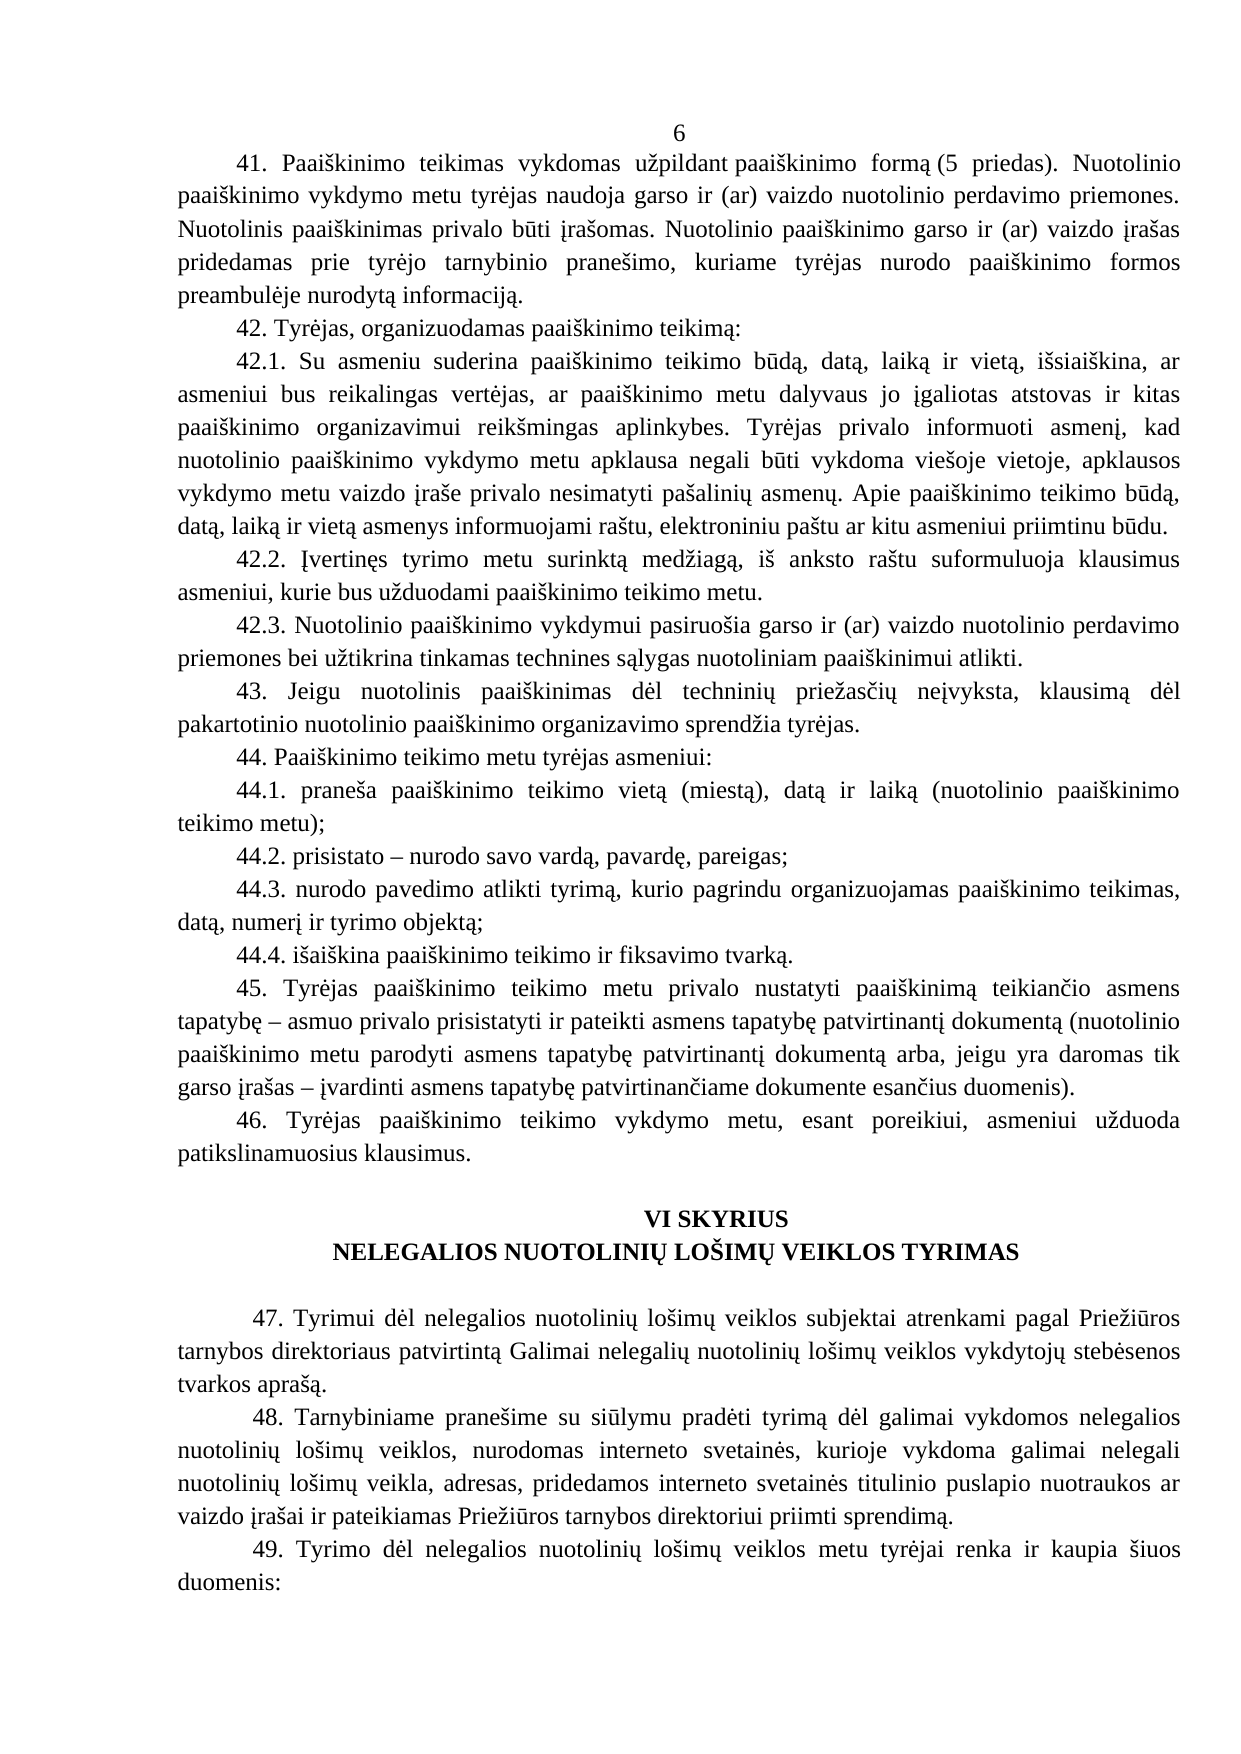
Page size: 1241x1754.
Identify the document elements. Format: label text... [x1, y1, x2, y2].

text 46. Tyrėjas paaiškinimo teikimo vykdymo metu, esant poreikiui, asmeniui užduoda patikslinamuosius klausimus. [177, 1105, 1181, 1167]
text 42.1. Su asmeniu suderina paaiškinimo teikimo būdą, datą, laiką ir vietą, išsiaiškina, ar asmeniui bus reikalingas vertėjas, ar paaiškinimo metu dalyvaus jo įgaliotas atstovas ir kitas paaiškinimo organizavimui reikšmingas aplinkybes. Tyrėjas privalo informuoti asmenį, kad nuotolinio paaiškinimo vykdymo metu apklausa negali būti vykdoma viešoje vietoje, apklausos vykdymo metu vaizdo įraše privalo nesimatyti pašalinių asmenų. Apie paaiškinimo teikimo būdą, datą, laiką ir vietą asmenys informuojami raštu, elektroniniu paštu ar kitu asmeniui priimtinu būdu. [177, 346, 1181, 539]
text NELEGALIOS NUOTOLINIŲ LOŠIMŲ VEIKLOS TYRIMAS [177, 1237, 1181, 1266]
text 41. Paaiškinimo teikimas vykdomas užpildant paaiškinimo formą (5 priedas). Nuotolinio paaiškinimo vykdymo metu tyrėjas naudoja garso ir (ar) vaizdo nuotolinio perdavimo priemones. Nuotolinis paaiškinimas privalo būti įrašomas. Nuotolinio paaiškinimo garso ir (ar) vaizdo įrašas pridedamas prie tyrėjo tarnybinio pranešimo, kuriame tyrėjas nurodo paaiškinimo formos preambulėje nurodytą informaciją. [177, 148, 1181, 308]
text 42. Tyrėjas, organizuodamas paaiškinimo teikimą: [177, 313, 1181, 341]
text 45. Tyrėjas paaiškinimo teikimo metu privalo nustatyti paaiškinimą teikiančio asmens tapatybę – asmuo privalo prisistatyti ir pateikti asmens tapatybę patvirtinantį dokumentą (nuotolinio paaiškinimo metu parodyti asmens tapatybę patvirtinantį dokumentą arba, jeigu yra daromas tik garso įrašas – įvardinti asmens tapatybę patvirtinančiame dokumente esančius duomenis). [177, 973, 1181, 1101]
text VI SKYRIUS [177, 1204, 1181, 1233]
text 44.3. nurodo pavedimo atlikti tyrimą, kurio pagrindu organizuojamas paaiškinimo teikimas, datą, numerį ir tyrimo objektą; [177, 874, 1181, 936]
text 48. Tarnybiniame pranešime su siūlymu pradėti tyrimą dėl galimai vykdomos nelegalios nuotolinių lošimų veiklos, nurodomas interneto svetainės, kurioje vykdoma galimai nelegali nuotolinių lošimų veikla, adresas, pridedamos interneto svetainės titulinio puslapio nuotraukos ar vaizdo įrašai ir pateikiamas Priežiūros tarnybos direktoriui priimti sprendimą. [177, 1402, 1181, 1530]
text 47. Tyrimui dėl nelegalios nuotolinių lošimų veiklos subjektai atrenkami pagal Priežiūros tarnybos direktoriaus patvirtintą Galimai nelegalių nuotolinių lošimų veiklos vykdytojų stebėsenos tvarkos aprašą. [177, 1303, 1181, 1398]
text 42.2. Įvertinęs tyrimo metu surinktą medžiagą, iš anksto raštu suformuluoja klausimus asmeniui, kurie bus užduodami paaiškinimo teikimo metu. [177, 544, 1181, 606]
text 49. Tyrimo dėl nelegalios nuotolinių lošimų veiklos metu tyrėjai renka ir kaupia šiuos duomenis: [177, 1534, 1181, 1596]
text 44.2. prisistato – nurodo savo vardą, pavardę, pareigas; [177, 841, 1181, 870]
text 44. Paaiškinimo teikimo metu tyrėjas asmeniui: [177, 742, 1181, 771]
text 44.4. išaiškina paaiškinimo teikimo ir fiksavimo tvarką. [177, 940, 1181, 969]
text 42.3. Nuotolinio paaiškinimo vykdymui pasiruošia garso ir (ar) vaizdo nuotolinio perdavimo priemones bei užtikrina tinkamas technines sąlygas nuotoliniam paaiškinimui atlikti. [177, 610, 1181, 672]
text 43. Jeigu nuotolinis paaiškinimas dėl techninių priežasčių neįvyksta, klausimą dėl pakartotinio nuotolinio paaiškinimo organizavimo sprendžia tyrėjas. [177, 676, 1181, 738]
text 44.1. praneša paaiškinimo teikimo vietą (miestą), datą ir laiką (nuotolinio paaiškinimo teikimo metu); [177, 775, 1181, 837]
